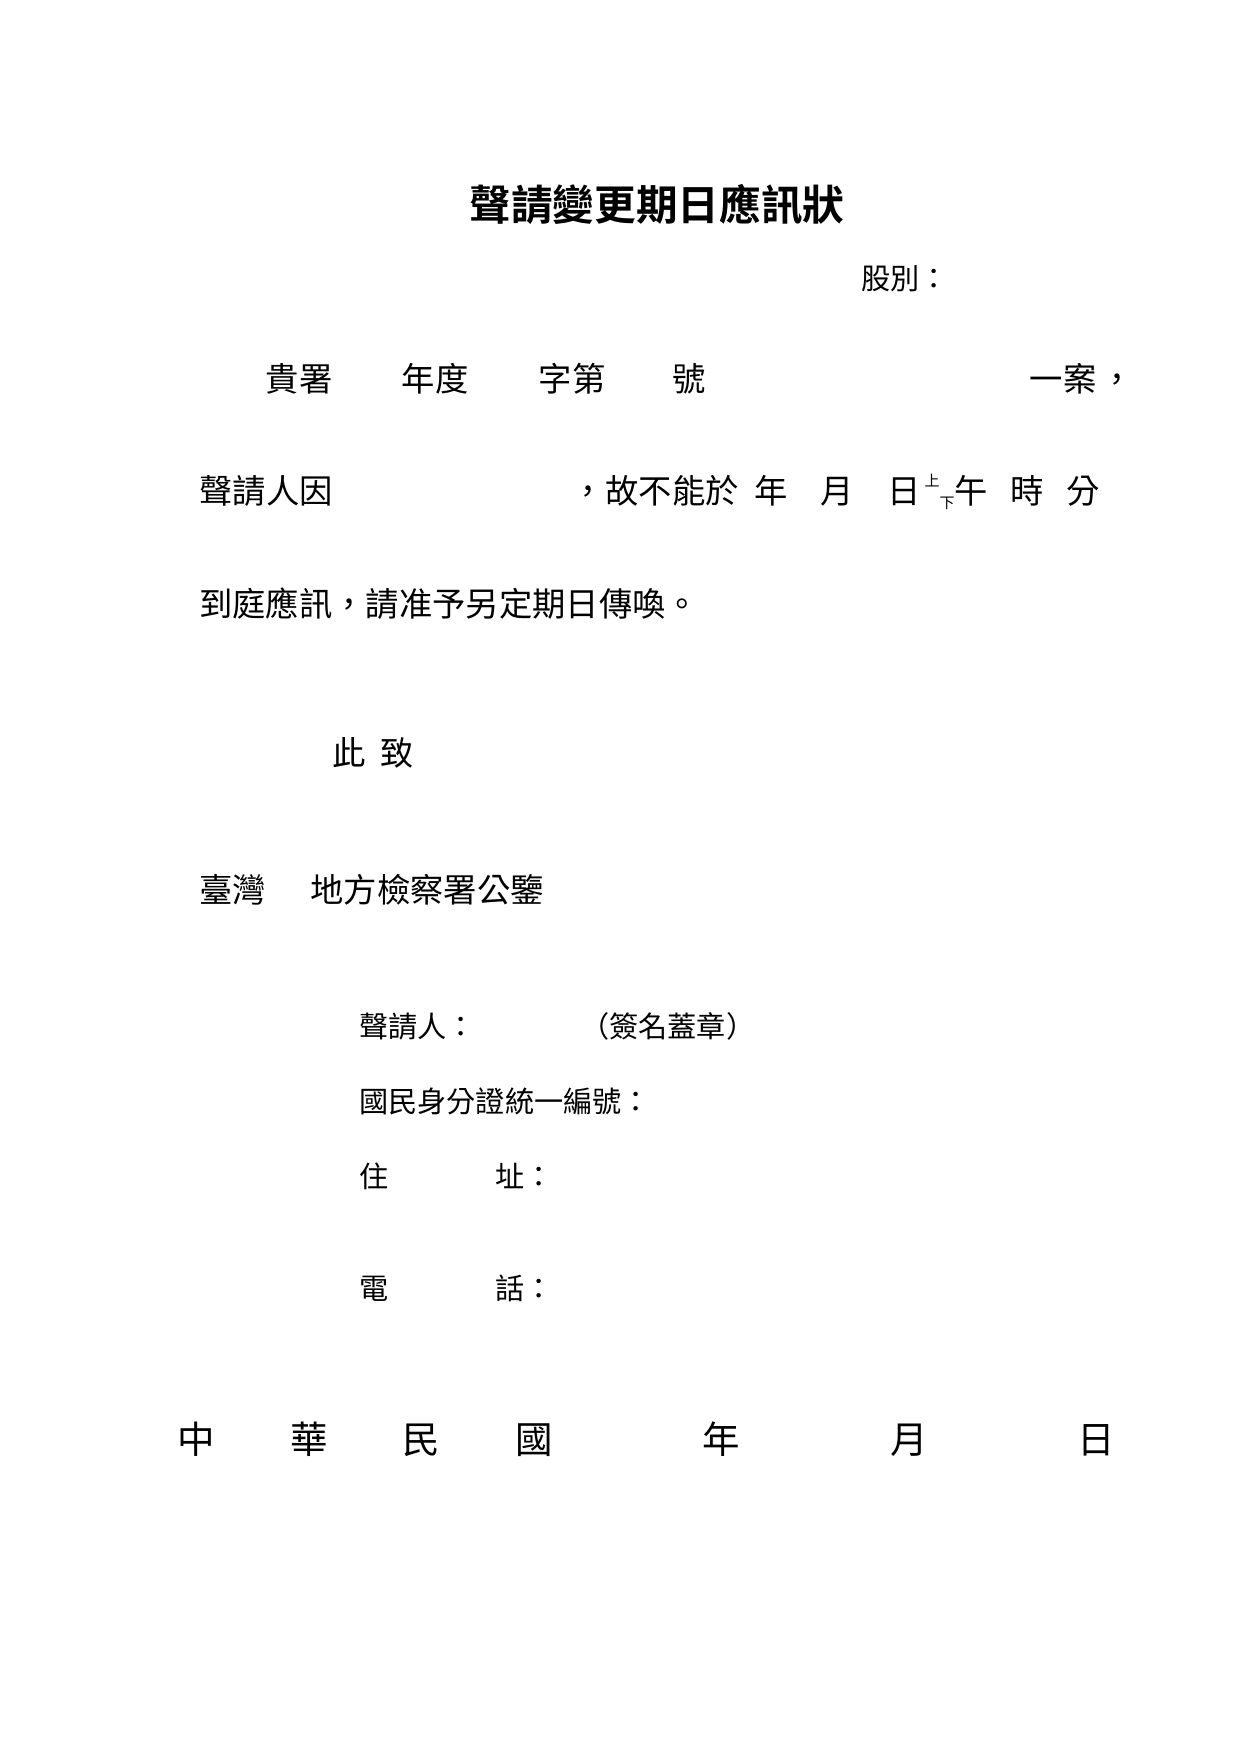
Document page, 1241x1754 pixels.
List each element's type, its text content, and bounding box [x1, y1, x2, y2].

text 國民身分證統一編號： [177, 1062, 1122, 1137]
text 聲請人： （簽名蓋章） [177, 987, 1122, 1062]
text 股別： [177, 239, 1122, 314]
text 貴署 年度 字第 號 一案，聲請人因 ，故不能於 年 月 日上下午 時 分到庭應訊，請准予另定期日傳喚。 [199, 339, 1100, 639]
text 臺灣 地方檢察署公鑒 [199, 850, 1100, 925]
text 住 址： [177, 1137, 1122, 1212]
text 此 致 [199, 713, 1100, 788]
text 聲請變更期日應訊狀 [177, 164, 1115, 239]
text 電 話： [177, 1249, 1122, 1324]
text 中 華 民 國 年 月 日 [177, 1399, 1122, 1474]
